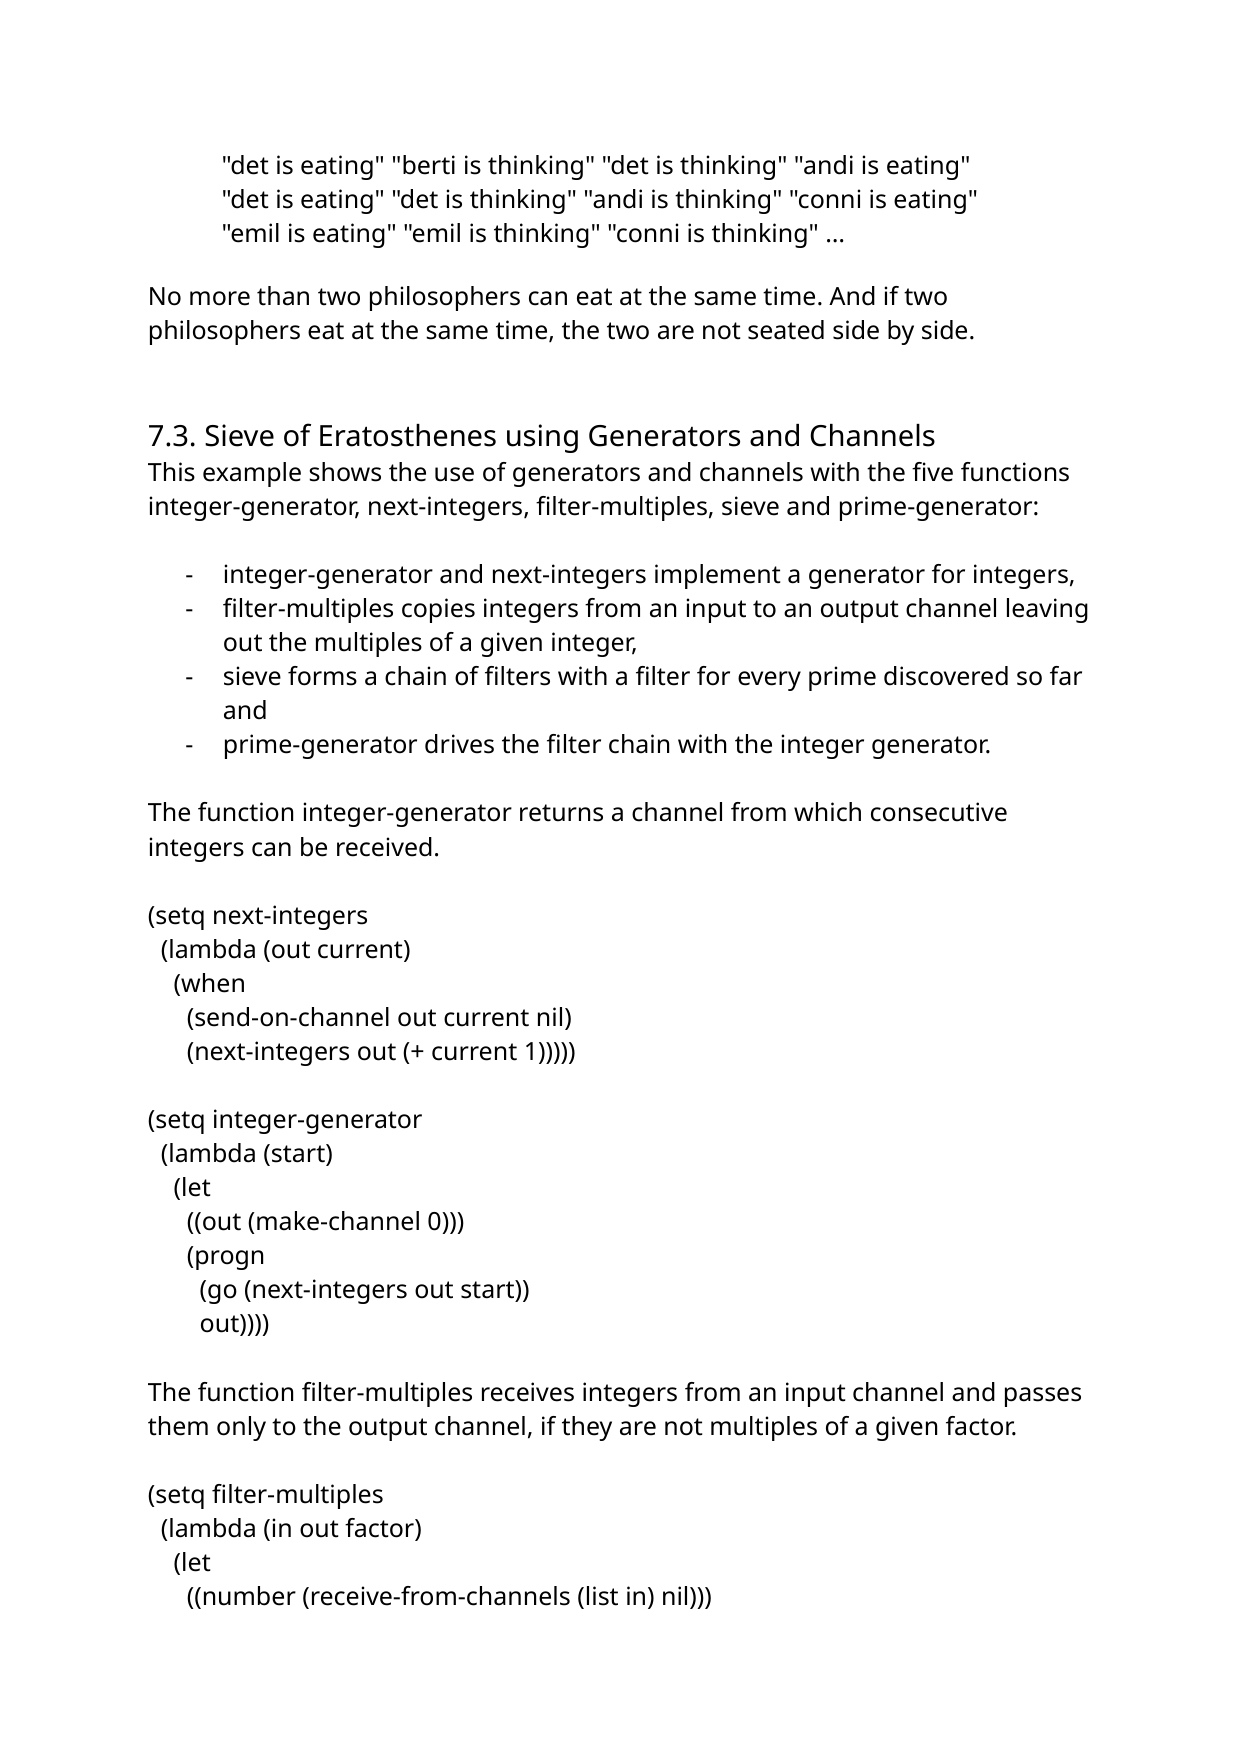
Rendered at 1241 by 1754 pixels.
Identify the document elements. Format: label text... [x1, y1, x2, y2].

list prime-generator drives the filter chain with the integer generator. [185, 727, 1093, 761]
text (when [148, 965, 1093, 999]
text out)))) [148, 1306, 1093, 1340]
text No more than two philosophers can eat at the same time. And if two philosophers eat at the same time, the two are not seated side by side. [148, 278, 1093, 347]
text ((out (make-channel 0))) [148, 1204, 1093, 1238]
text (lambda (in out factor) [148, 1510, 1093, 1544]
text (let [148, 1170, 1093, 1204]
text "det is eating" "det is thinking" "andi is thinking" "conni is eating" [221, 182, 1093, 216]
text The function filter-multiples receives integers from an input channel and passes them only to the output channel, if they are not multiples of a given factor. [148, 1374, 1093, 1442]
text (progn [148, 1238, 1093, 1272]
text (lambda (out current) [148, 931, 1093, 965]
text (send-on-channel out current nil) [148, 999, 1093, 1033]
text (lambda (start) [148, 1136, 1093, 1170]
text (setq filter-multiples [148, 1476, 1093, 1510]
text (let [148, 1544, 1093, 1578]
text "emil is eating" "emil is thinking" "conni is thinking" … [221, 216, 1093, 250]
list integer-generator and next-integers implement a generator for integers, [185, 557, 1093, 591]
list sieve forms a chain of filters with a filter for every prime discovered so far and [185, 659, 1093, 727]
text (setq integer-generator [148, 1102, 1093, 1136]
text "det is eating" "berti is thinking" "det is thinking" "andi is eating" [221, 148, 1093, 182]
text The function integer-generator returns a channel from which consecutive integers can be received. [148, 795, 1093, 863]
text This example shows the use of generators and channels with the five functions integer-generator, next-integers, filter-multiples, sieve and prime-generator: [148, 454, 1093, 523]
list filter-multiples copies integers from an input to an output channel leaving out the multiples of a given integer, [185, 591, 1093, 659]
text 7.3. Sieve of Eratosthenes using Generators and Channels [148, 415, 1093, 454]
text (next-integers out (+ current 1))))) [148, 1033, 1093, 1068]
text (setq next-integers [148, 897, 1093, 931]
text (go (next-integers out start)) [148, 1272, 1093, 1306]
text ((number (receive-from-channels (list in) nil))) [148, 1578, 1093, 1613]
